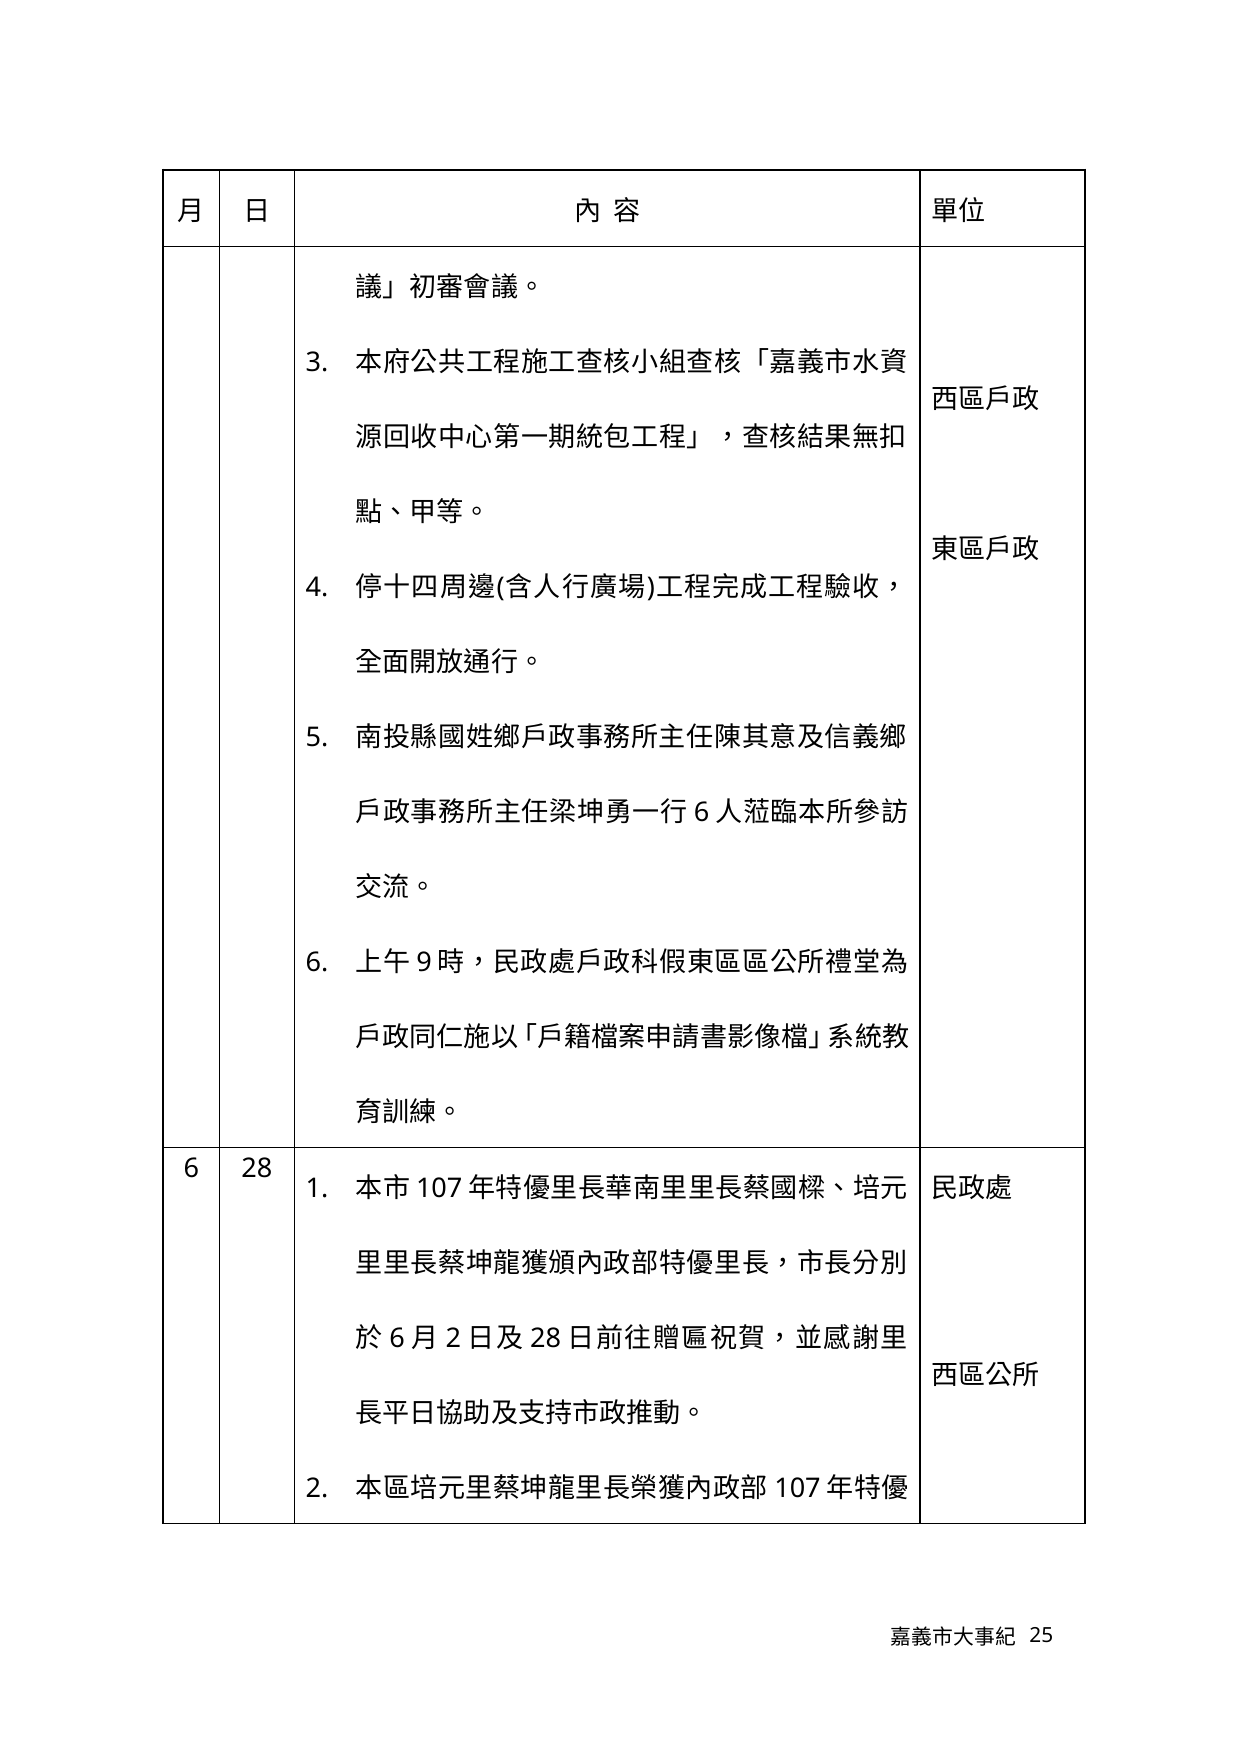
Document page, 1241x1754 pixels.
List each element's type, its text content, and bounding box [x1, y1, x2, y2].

table_header 日 [220, 171, 294, 246]
table_cell [220, 247, 294, 1147]
table_cell 下午2時於本處會議室召開「107年行政院動員會報動員業務訪評」第2次工作協調會。 下午3時15分於本處會議室召開「本市接受方案主管機關108年度動員準備執行計畫聯合審議」初審會議。 本府公共工程施工查核小組查核「嘉義市水資源回收中心第一期統包工程」，查核結果無扣點、甲等。 停十四周邊(含人行廣場)工程完成工程驗收，全面開放通行。 南投縣國姓鄉戶政事務所主任陳其意及信義鄉戶政事務所主任梁坤勇一行6人蒞臨本所參訪交流。 上午9時，民政處戶政科假東區區公所禮堂為戶政同仁施以「戶籍檔案申請書影像檔」系統教育訓練。 [295, 247, 919, 1147]
table_header 單位 [921, 171, 1084, 246]
table_cell 本市107年特優里長華南里里長蔡國樑、培元里里長蔡坤龍獲頒內政部特優里長，市長分別於6月2日及28日前往贈匾祝賀，並感謝里長平日協助及支持市政推動。 本區培元里蔡坤龍里長榮獲內政部107年特優 [295, 1148, 919, 1523]
table_cell 6 [164, 1148, 219, 1523]
table_cell 民政處 西區公所 [921, 1148, 1084, 1523]
table_cell 西區戶政 東區戶政 [921, 247, 1084, 1147]
table_cell [164, 247, 219, 1147]
table_header 月 [164, 171, 219, 246]
table_header 內 容 [295, 171, 919, 246]
table_cell 28 [220, 1148, 294, 1523]
